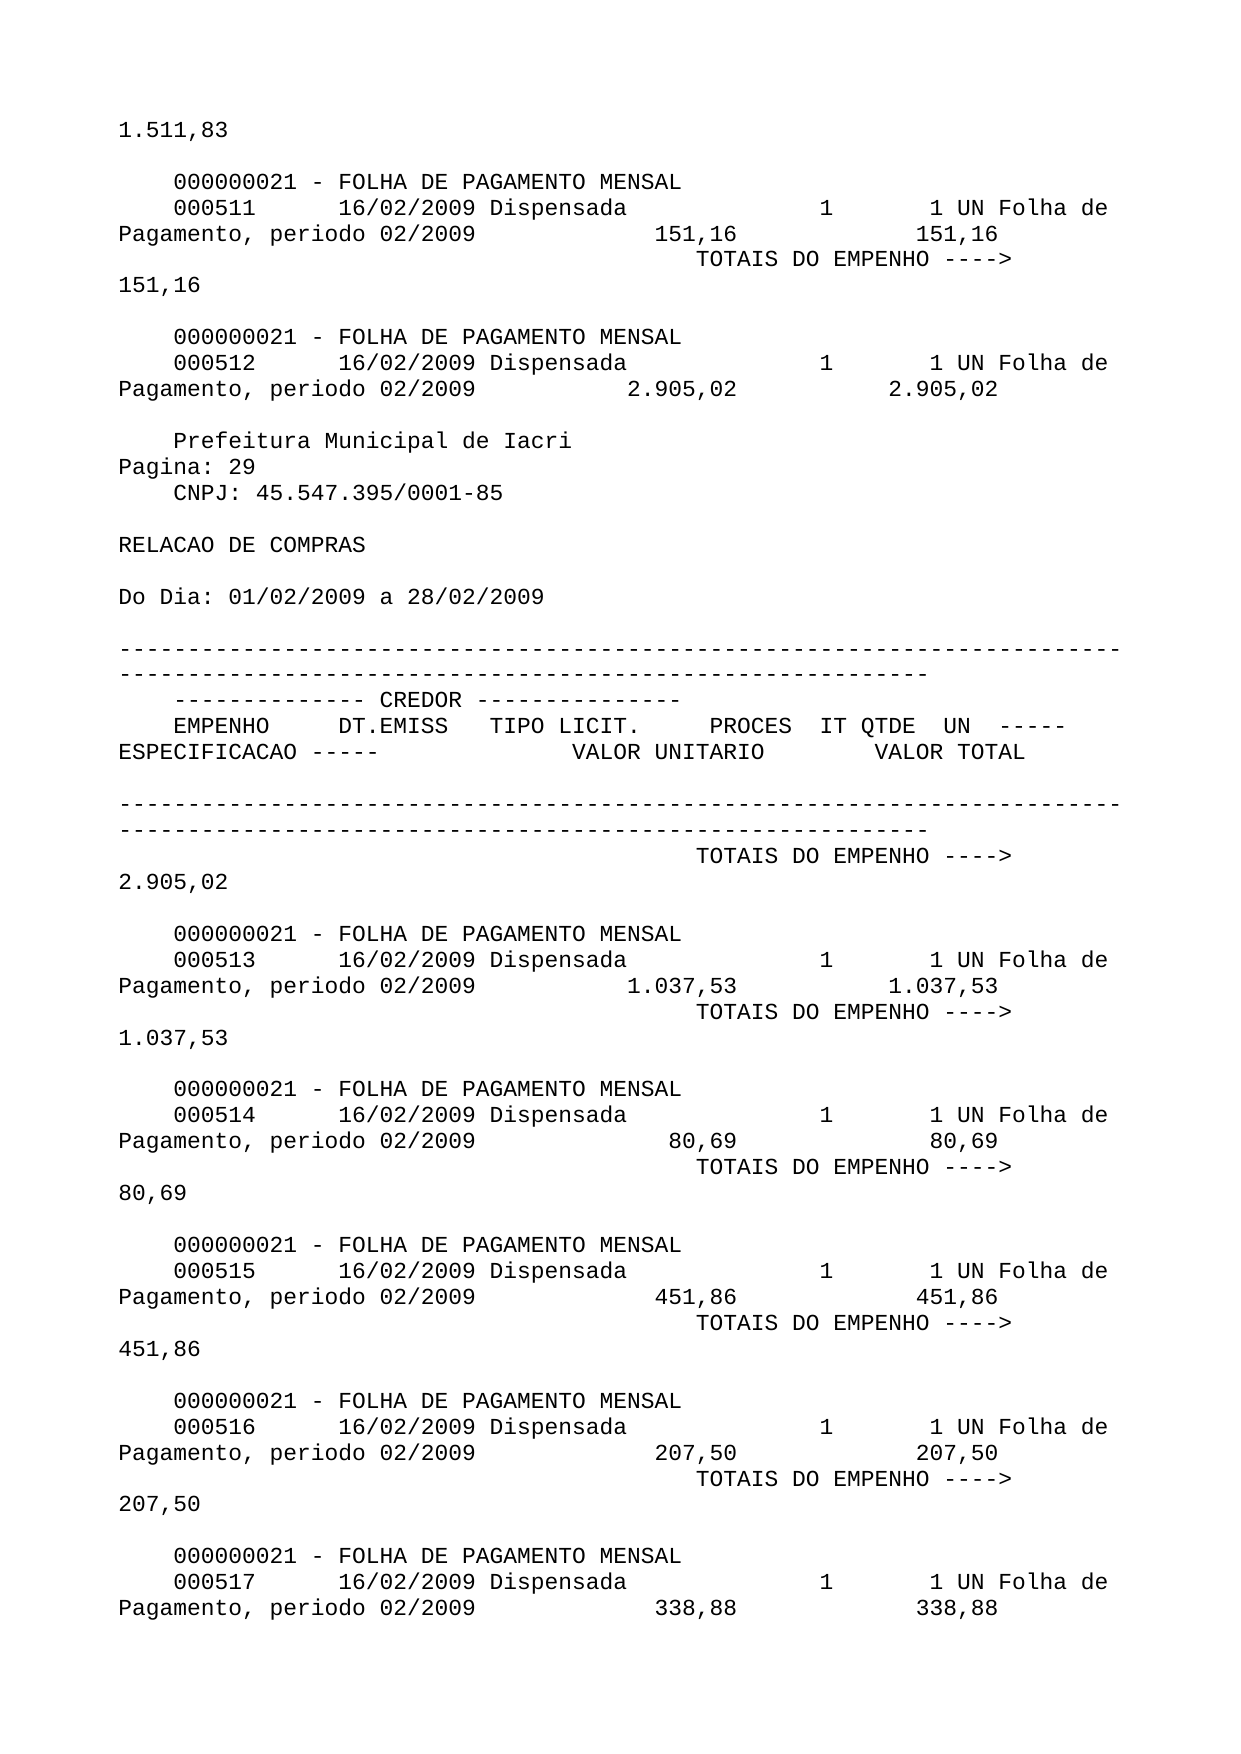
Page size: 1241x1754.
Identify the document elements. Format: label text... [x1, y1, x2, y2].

text 000517 16/02/2009 Dispensada 1 1 UN Folha de Pagamento, periodo 02/2009 338,88 338,88 [118, 1571, 1122, 1622]
text 000514 16/02/2009 Dispensada 1 1 UN Folha de Pagamento, periodo 02/2009 80,69 80,69 [118, 1104, 1122, 1156]
text 1.511,83 [118, 118, 1122, 144]
text RELACAO DE COMPRAS [118, 507, 1122, 559]
text -------------- CREDOR --------------- [118, 689, 1122, 715]
text ------------------------------------------------------------------------------------------------------------------------------------ [118, 767, 1122, 844]
text 000515 16/02/2009 Dispensada 1 1 UN Folha de Pagamento, periodo 02/2009 451,86 451,86 [118, 1259, 1122, 1311]
text EMPENHO DT.EMISS TIPO LICIT. PROCES IT QTDE UN ----- ESPECIFICACAO ----- VALOR UNITARIO VALOR TOTAL [118, 715, 1122, 767]
text 000000021 - FOLHA DE PAGAMENTO MENSAL [118, 1389, 1122, 1415]
text 000000021 - FOLHA DE PAGAMENTO MENSAL [118, 1233, 1122, 1259]
text TOTAIS DO EMPENHO ----> 207,50 [118, 1467, 1122, 1519]
text 000000021 - FOLHA DE PAGAMENTO MENSAL [118, 170, 1122, 196]
text Prefeitura Municipal de Iacri Pagina: 29 [118, 429, 1122, 481]
text CNPJ: 45.547.395/0001-85 [118, 481, 1122, 507]
text 000000021 - FOLHA DE PAGAMENTO MENSAL [118, 1078, 1122, 1104]
text TOTAIS DO EMPENHO ----> 151,16 [118, 248, 1122, 300]
text 000511 16/02/2009 Dispensada 1 1 UN Folha de Pagamento, periodo 02/2009 151,16 151,16 [118, 196, 1122, 248]
text 000516 16/02/2009 Dispensada 1 1 UN Folha de Pagamento, periodo 02/2009 207,50 207,50 [118, 1415, 1122, 1467]
text 000513 16/02/2009 Dispensada 1 1 UN Folha de Pagamento, periodo 02/2009 1.037,53 1.037,53 [118, 948, 1122, 1000]
text 000000021 - FOLHA DE PAGAMENTO MENSAL [118, 922, 1122, 948]
text TOTAIS DO EMPENHO ----> 451,86 [118, 1311, 1122, 1363]
text 000512 16/02/2009 Dispensada 1 1 UN Folha de Pagamento, periodo 02/2009 2.905,02 2.905,02 [118, 352, 1122, 403]
text ------------------------------------------------------------------------------------------------------------------------------------ [118, 611, 1122, 689]
text 000000021 - FOLHA DE PAGAMENTO MENSAL [118, 326, 1122, 352]
text TOTAIS DO EMPENHO ----> 2.905,02 [118, 844, 1122, 896]
text 000000021 - FOLHA DE PAGAMENTO MENSAL [118, 1545, 1122, 1571]
text TOTAIS DO EMPENHO ----> 80,69 [118, 1156, 1122, 1207]
text Do Dia: 01/02/2009 a 28/02/2009 [118, 559, 1122, 611]
text TOTAIS DO EMPENHO ----> 1.037,53 [118, 1000, 1122, 1052]
